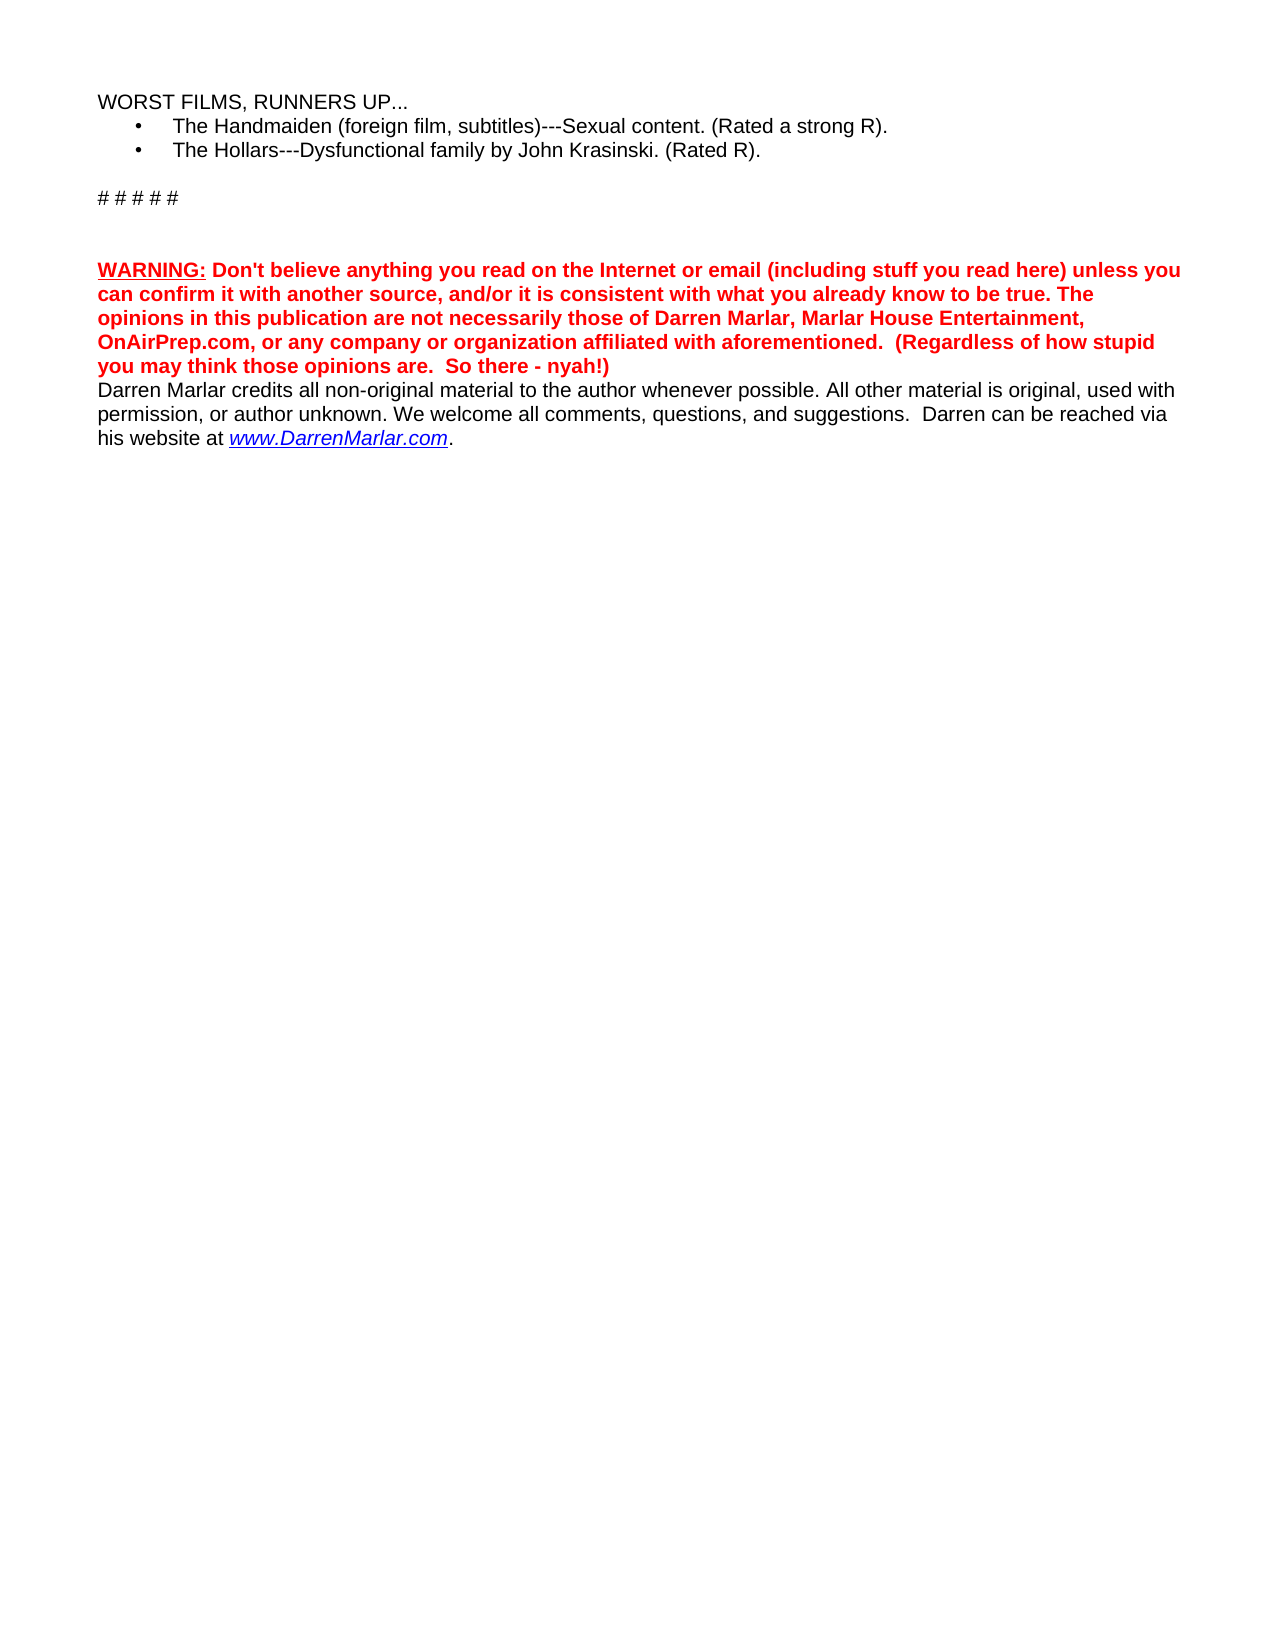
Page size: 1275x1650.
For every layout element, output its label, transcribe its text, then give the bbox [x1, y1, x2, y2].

text Darren Marlar credits all non-original material to the author whenever possible. All other material is original, used with permission, or author unknown. We welcome all comments, questions, and suggestions. Darren can be reached via his website at www.DarrenMarlar.com. [97, 378, 1185, 449]
text WORST FILMS, RUNNERS UP... [97, 90, 1185, 114]
text WARNING: Don't believe anything you read on the Internet or email (including stuff you read here) unless you can confirm it with another source, and/or it is consistent with what you already know to be true. The opinions in this publication are not necessarily those of Darren Marlar, Marlar House Entertainment, OnAirPrep.com, or any company or organization affiliated with aforementioned. (Regardless of how stupid you may think those opinions are. So there - nyah!) [97, 258, 1185, 378]
list The Hollars---Dysfunctional family by John Krasinski. (Rated R). [135, 138, 1185, 162]
list The Handmaiden (foreign film, subtitles)---Sexual content. (Rated a strong R). [135, 114, 1185, 138]
text # # # # # [97, 186, 1185, 210]
